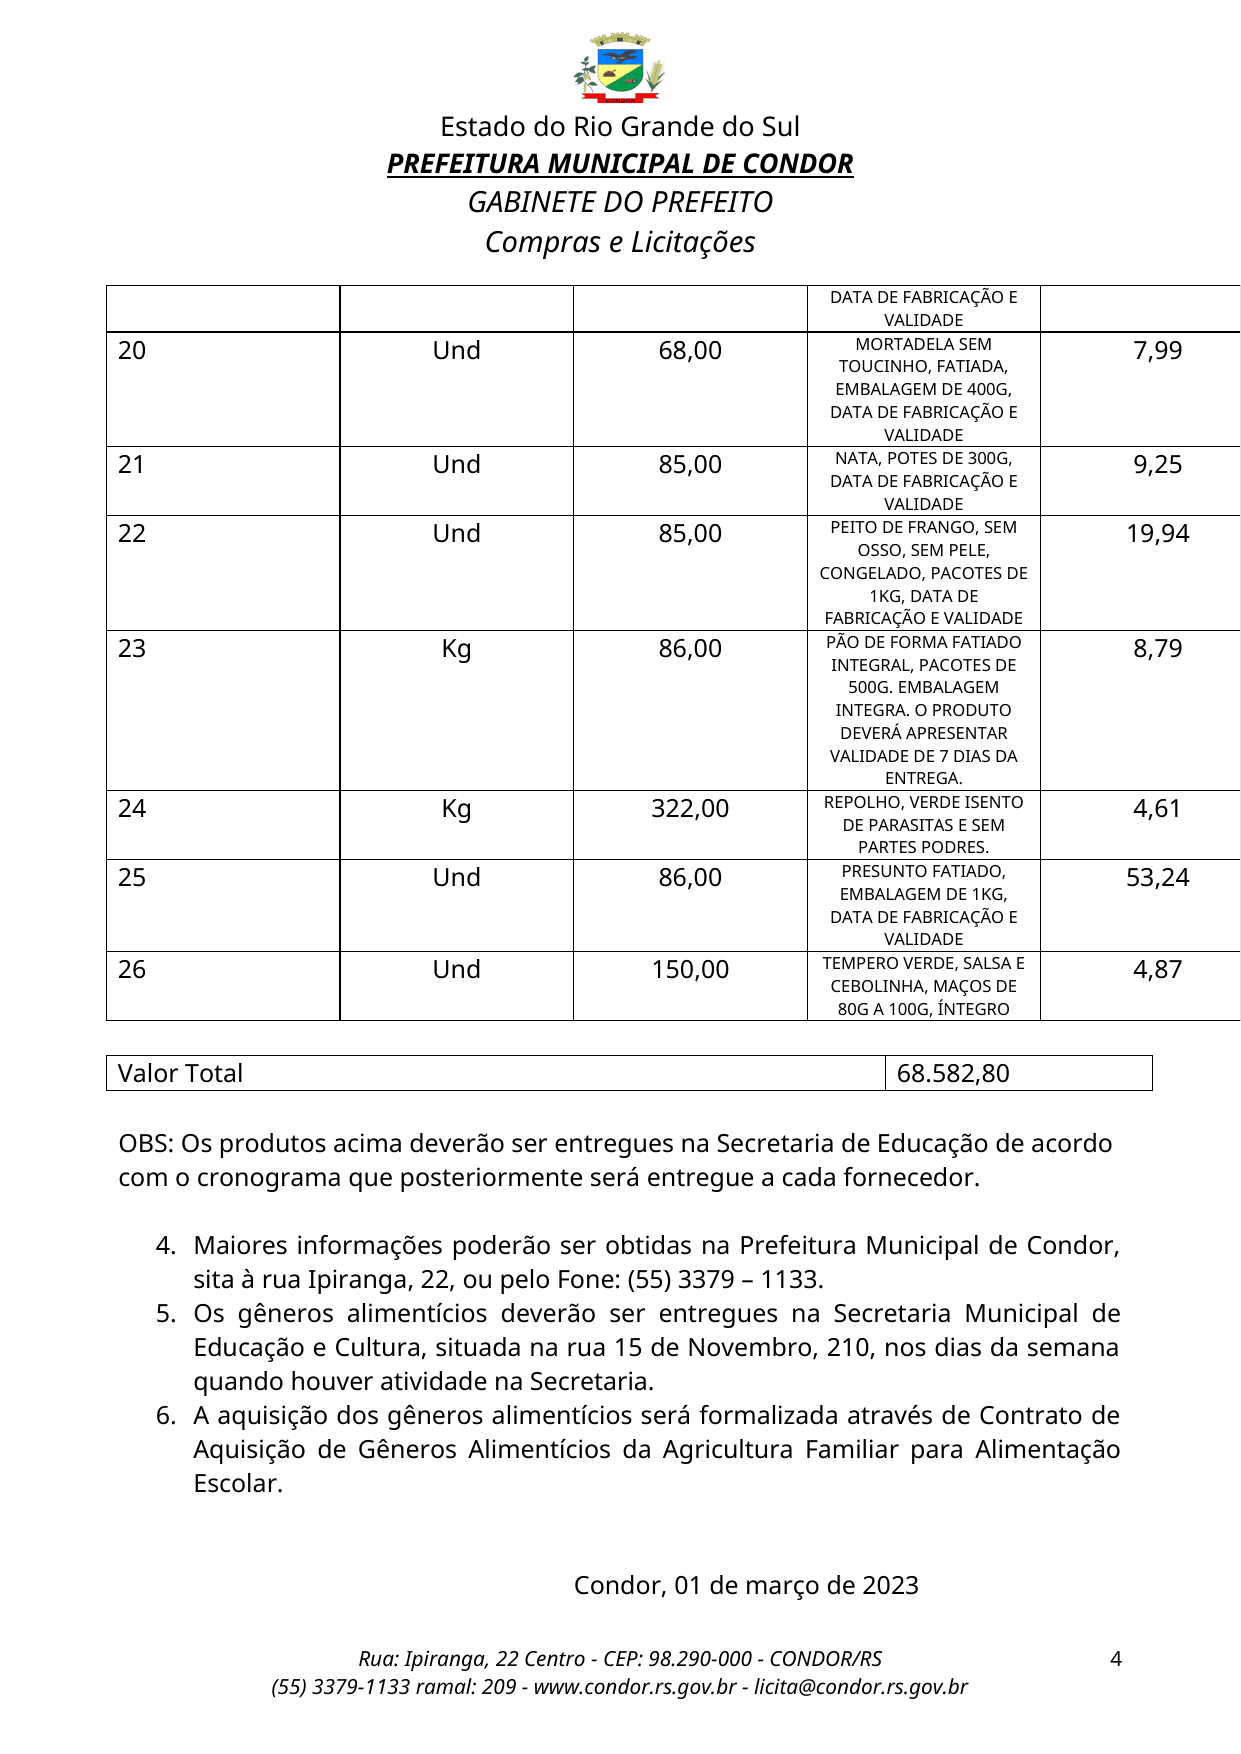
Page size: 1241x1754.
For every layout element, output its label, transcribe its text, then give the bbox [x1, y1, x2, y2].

table_cell Und [341, 860, 573, 951]
table_cell 68,00 [574, 333, 807, 446]
table_cell Und [341, 333, 573, 446]
table_cell 150,00 [574, 952, 807, 1020]
table_cell 21 [107, 447, 339, 515]
table_cell [107, 286, 339, 331]
table_cell 4,87 [1041, 952, 1240, 1020]
table_cell 19,94 [1041, 516, 1240, 630]
table_cell TEMPERO VERDE, SALSA E CEBOLINHA, MAÇOS DE 80G A 100G, ÍNTEGRO [808, 952, 1040, 1020]
table_cell [341, 286, 573, 331]
table_cell 23 [107, 631, 339, 790]
table_cell 322,00 [574, 791, 807, 859]
table_cell 53,24 [1041, 860, 1240, 951]
list A aquisição dos gêneros alimentícios será formalizada através de Contrato de Aquisição de Gêneros Alimentícios da Agricultura Familiar para Alimentação Escolar. [156, 1398, 1122, 1500]
picture [572, 29, 668, 108]
table_cell 8,79 [1041, 631, 1240, 790]
list Os gêneros alimentícios deverão ser entregues na Secretaria Municipal de Educação e Cultura, situada na rua 15 de Novembro, 210, nos dias da semana quando houver atividade na Secretaria. [156, 1296, 1122, 1398]
table_header Valor Total [107, 1056, 885, 1090]
table_cell Und [341, 952, 573, 1020]
table_cell Und [341, 447, 573, 515]
table_header 68.582,80 [886, 1056, 1152, 1090]
table_cell [1041, 286, 1240, 331]
table_cell 86,00 [574, 631, 807, 790]
table_cell 4,61 [1041, 791, 1240, 859]
list Maiores informações poderão ser obtidas na Prefeitura Municipal de Condor, sita à rua Ipiranga, 22, ou pelo Fone: (55) 3379 – 1133. [156, 1227, 1122, 1296]
table_cell Kg [341, 631, 573, 790]
table_cell PEITO DE FRANGO, SEM OSSO, SEM PELE, CONGELADO, PACOTES DE 1KG, DATA DE FABRICAÇÃO E VALIDADE [808, 516, 1040, 630]
table_cell 85,00 [574, 447, 807, 515]
table_cell 24 [107, 791, 339, 859]
table_cell 86,00 [574, 860, 807, 951]
table_cell REPOLHO, VERDE ISENTO DE PARASITAS E SEM PARTES PODRES. [808, 791, 1040, 859]
table_cell 9,25 [1041, 447, 1240, 515]
text Condor, 01 de março de 2023 [561, 1568, 1122, 1602]
table_cell PÃO DE FORMA FATIADO INTEGRAL, PACOTES DE 500G. EMBALAGEM INTEGRA. O PRODUTO DEVERÁ APRESENTAR VALIDADE DE 7 DIAS DA ENTREGA. [808, 631, 1040, 790]
table_cell Kg [341, 791, 573, 859]
table_cell 22 [107, 516, 339, 630]
table_cell Und [341, 516, 573, 630]
table_cell 20 [107, 333, 339, 446]
table_cell 26 [107, 952, 339, 1020]
table_cell NATA, POTES DE 300G, DATA DE FABRICAÇÃO E VALIDADE [808, 447, 1040, 515]
text OBS: Os produtos acima deverão ser entregues na Secretaria de Educação de acordo com o cronograma que posteriormente será entregue a cada fornecedor. [118, 1125, 1122, 1193]
table_cell PRESUNTO FATIADO, EMBALAGEM DE 1KG, DATA DE FABRICAÇÃO E VALIDADE [808, 860, 1040, 951]
table_cell 85,00 [574, 516, 807, 630]
table_cell [574, 286, 807, 331]
table_cell 7,99 [1041, 333, 1240, 446]
table_cell MORTADELA SEM TOUCINHO, FATIADA, EMBALAGEM DE 400G, DATA DE FABRICAÇÃO E VALIDADE [808, 333, 1040, 446]
table_cell 25 [107, 860, 339, 951]
table_cell DATA DE FABRICAÇÃO E VALIDADE [808, 286, 1040, 331]
